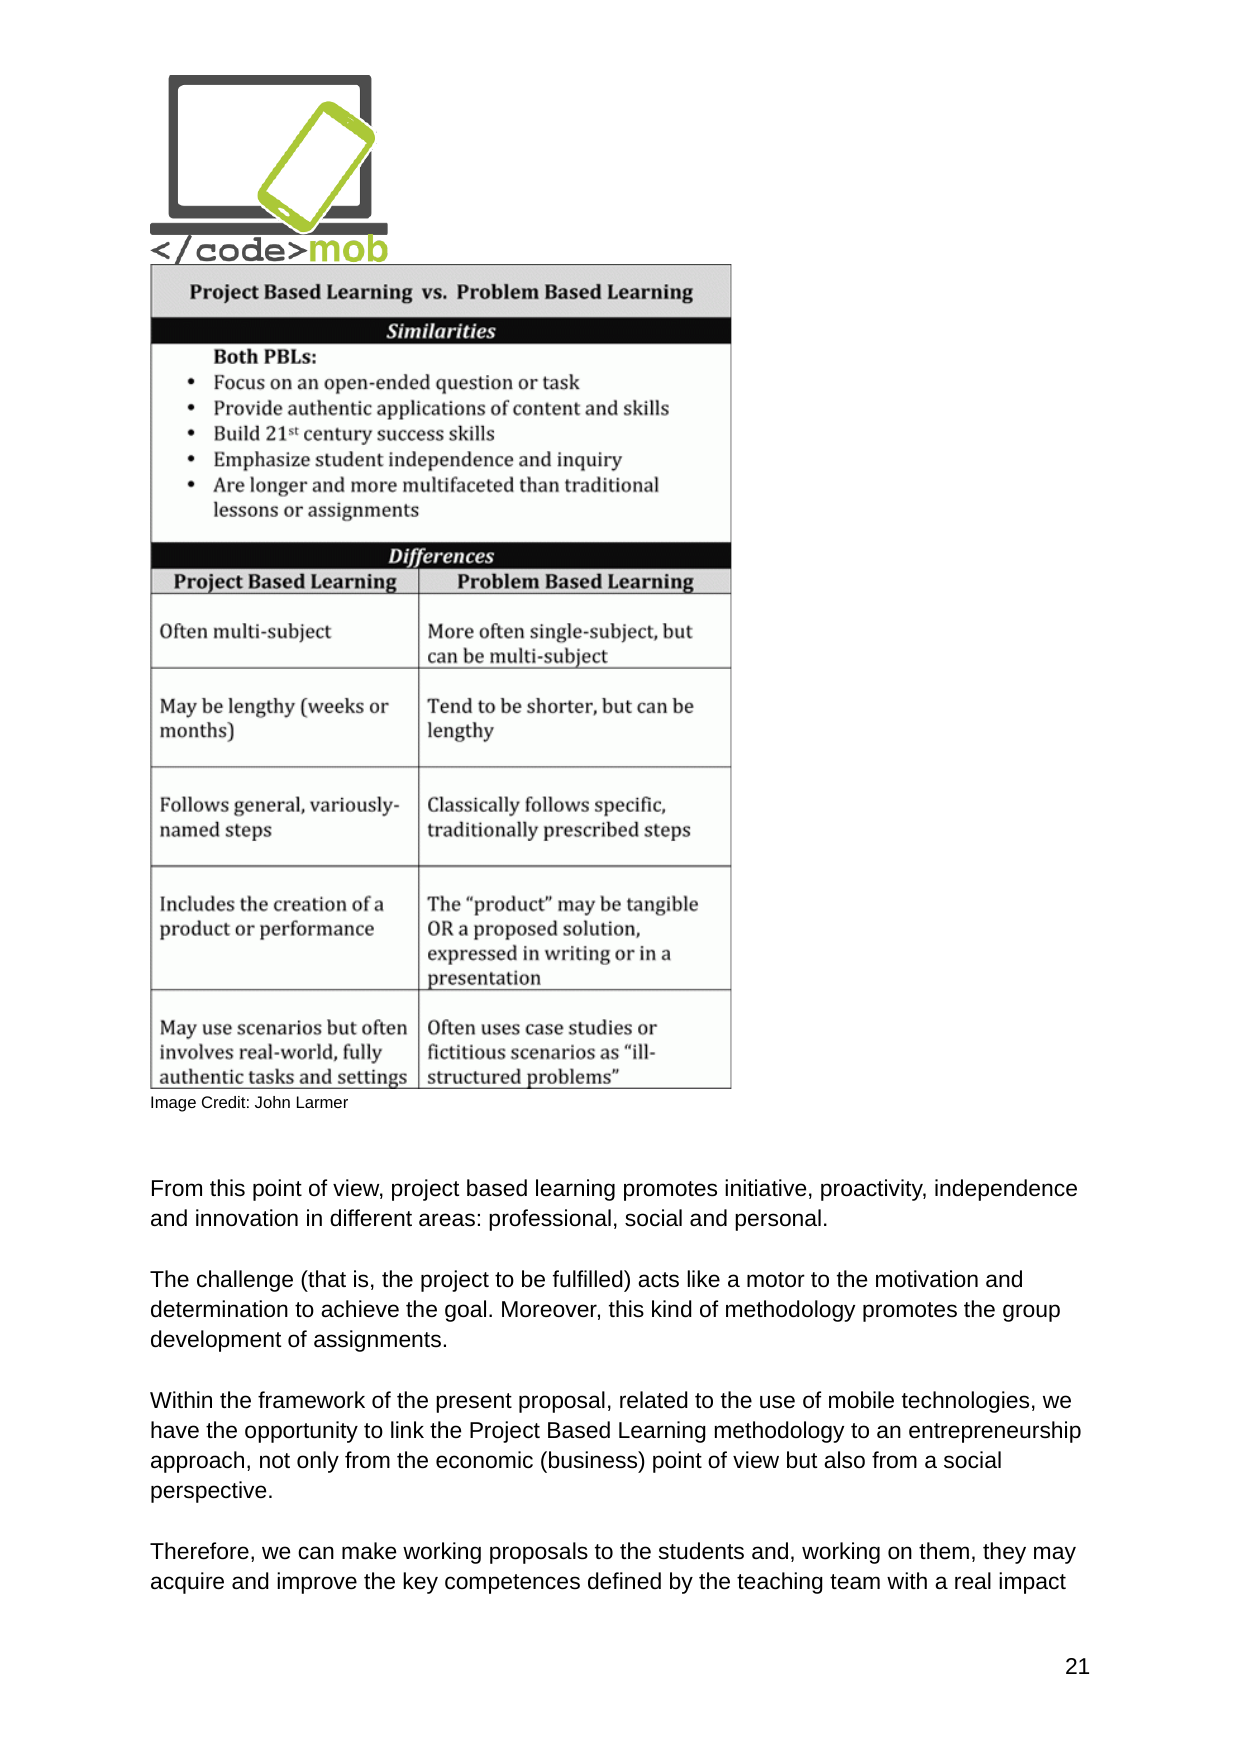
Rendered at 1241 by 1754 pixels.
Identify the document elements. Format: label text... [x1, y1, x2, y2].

text Therefore, we can make working proposals to the students and, working on them, they may acquire and improve the key competences defined by the teaching team with a real impact [150, 1538, 1090, 1594]
text Within the framework of the present proposal, related to the use of mobile technologies, we have the opportunity to link the Project Based Learning methodology to an entrepreneurship approach, not only from the economic (business) point of view but also from a social perspective. [150, 1387, 1090, 1503]
text The challenge (that is, the project to be fulfilled) acts like a motor to the motivation and determination to achieve the goal. Moreover, this kind of methodology promotes the group development of assignments. [150, 1266, 1090, 1352]
text Image Credit: John Larmer [150, 1093, 1090, 1112]
text From this point of view, project based learning promotes initiative, proactivity, independence and innovation in different areas: professional, social and personal. [150, 1175, 1090, 1232]
picture [150, 75, 732, 1089]
